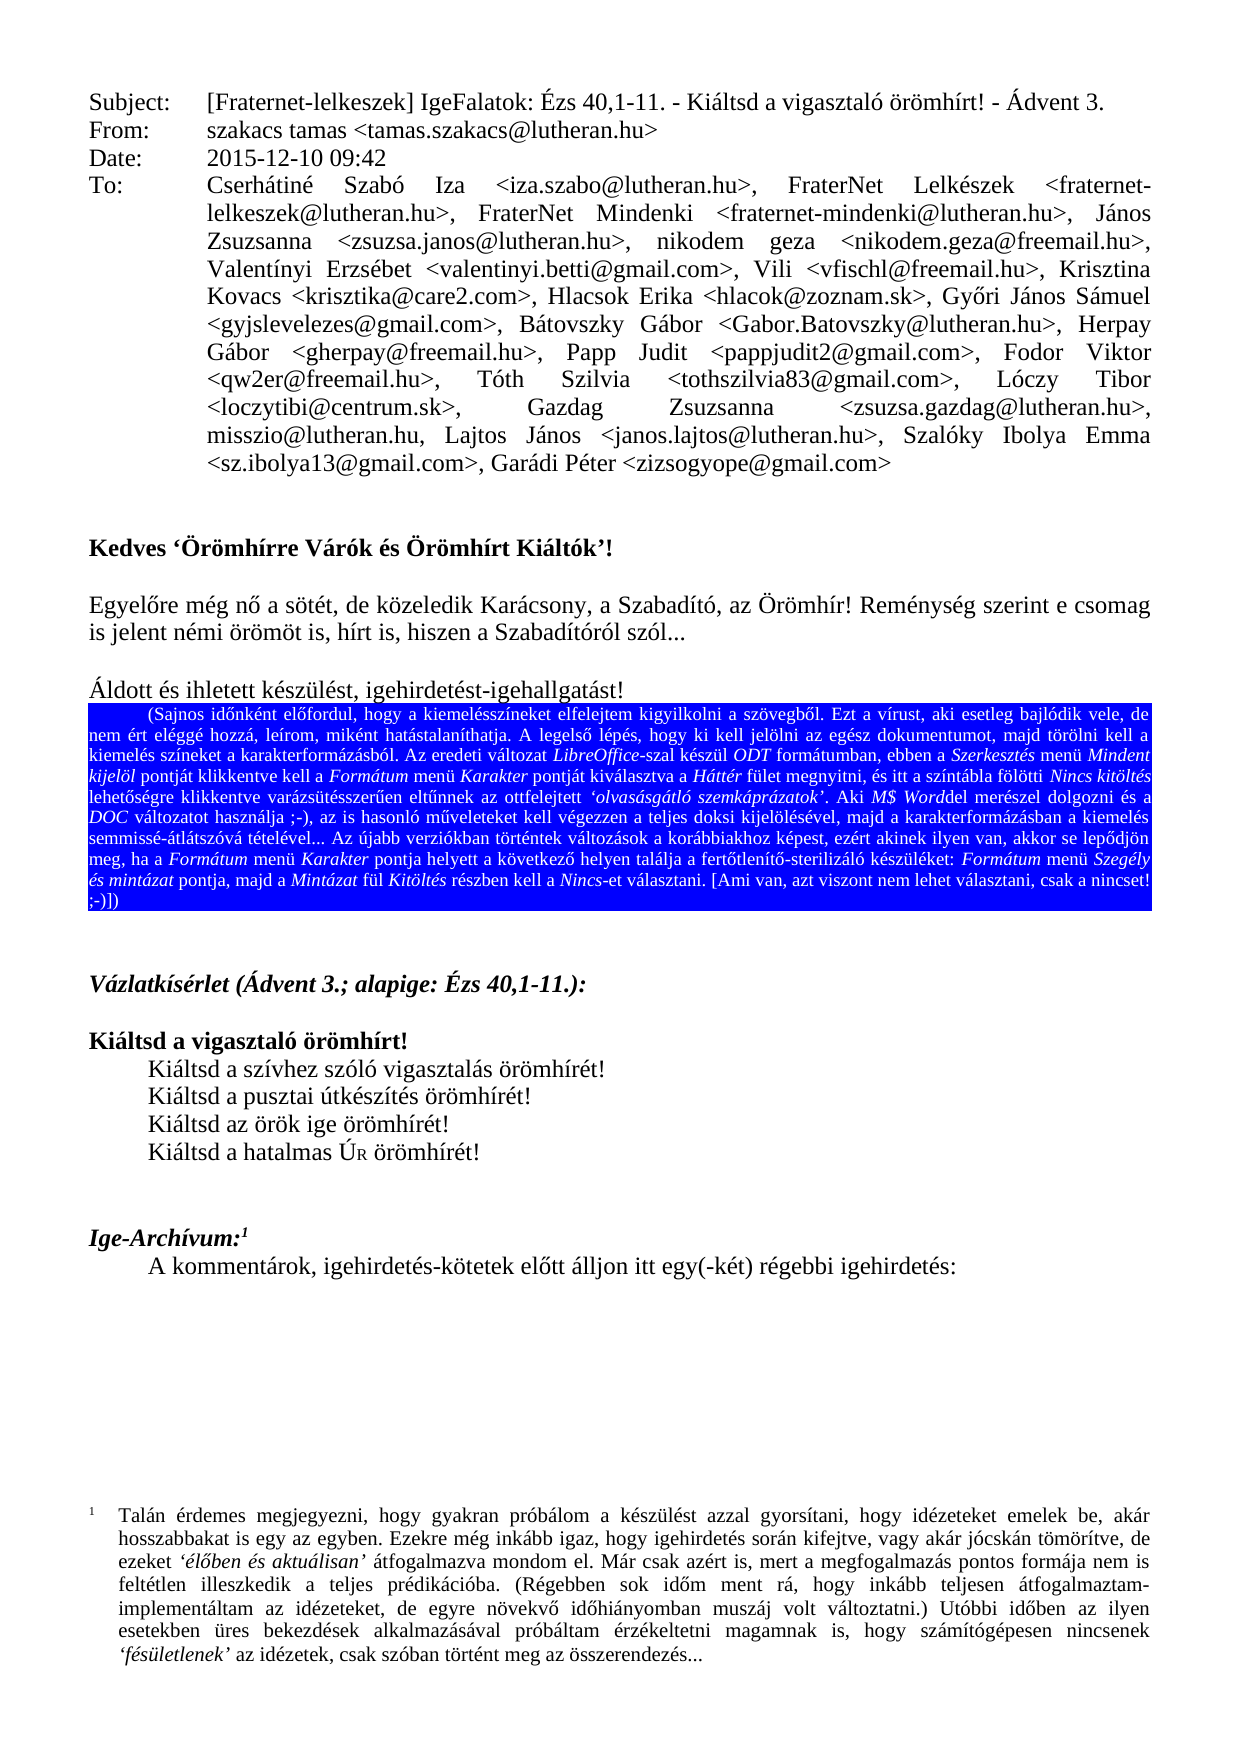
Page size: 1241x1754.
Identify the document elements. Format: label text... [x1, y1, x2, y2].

text (Sajnos időnként előfordul, hogy a kiemelésszíneket elfelejtem kigyilkolni a szövegből. Ezt a vírust, aki esetleg bajlódik vele, de nem ért eléggé hozzá, leírom, miként hatástalaníthatja. A legelső lépés, hogy ki kell jelölni az egész dokumentumot, majd törölni kell a kiemelés színeket a karakterformázásból. Az eredeti változat LibreOffice-szal készül ODT formátumban, ebben a Szerkesztés menü Mindent kijelöl pontját klikkentve kell a Formátum menü Karakter pontját kiválasztva a Háttér fület megnyitni, és itt a színtábla fölötti Nincs kitöltés lehetőségre klikkentve varázsütésszerűen eltűnnek az ottfelejtett ‘olvasásgátló szemkáprázatok’. Aki M$ Worddel merészel dolgozni és a DOC változatot használja ;‑), az is hasonló műveleteket kell végezzen a teljes doksi kijelölésével, majd a karakterformázásban a kiemelés semmissé-átlátszóvá tételével... Az újabb verziókban történtek változások a korábbiakhoz képest, ezért akinek ilyen van, akkor se lepődjön meg, ha a Formátum menü Karakter pontja helyett a következő helyen találja a fertőtlenítő-sterilizáló készüléket: Formátum menü Szegély és mintázat pontja, majd a Mintázat fül Kitöltés részben kell a Nincs-et választani. [Ami van, azt viszont nem lehet választani, csak a nincset! ;‑)]) [88, 703, 1152, 911]
text Kiáltsd a hatalmas Úr örömhírét! [88, 1138, 1152, 1166]
text From: szakacs tamas <tamas.szakacs@lutheran.hu> [88, 116, 1152, 144]
text Talán érdemes megjegyezni, hogy gyakran próbálom a készülést azzal gyorsítani, hogy idézeteket emelek be, akár hosszabbakat is egy az egyben. Ezekre még inkább igaz, hogy igehirdetés során kifejtve, vagy akár jócskán tömörítve, de ezeket ‘élőben és aktuálisan’ átfogalmazva mondom el. Már csak azért is, mert a megfogalmazás pontos formája nem is feltétlen illeszkedik a teljes prédikációba. (Régebben sok időm ment rá, hogy inkább teljesen átfogalmaztam-implementáltam az idézeteket, de egyre növekvő időhiányomban muszáj volt változtatni.) Utóbbi időben az ilyen esetekben üres bekezdések alkalmazásával próbáltam érzékeltetni magamnak is, hogy számítógépesen nincsenek ‘fésületlenek’ az idézetek, csak szóban történt meg az összerendezés... [88, 1504, 1152, 1665]
text Áldott és ihletett készülést, igehirdetést-igehallgatást! [88, 676, 1152, 703]
text Kiáltsd az örök ige örömhírét! [88, 1110, 1152, 1138]
text Vázlatkísérlet (Ádvent 3.; alapige: Ézs 40,1-11.): [88, 970, 1152, 997]
text Kiáltsd a vigasztaló örömhírt! [88, 1027, 1152, 1055]
text Ige-Archívum: [88, 1224, 1152, 1252]
text Kiáltsd a pusztai útkészítés örömhírét! [88, 1082, 1152, 1110]
text Date: 2015-12-10 09:42 [88, 144, 1152, 172]
text Egyelőre még nő a sötét, de közeledik Karácsony, a Szabadító, az Örömhír! Reménység szerint e csomag is jelent némi örömöt is, hírt is, hiszen a Szabadítóról szól... [88, 591, 1152, 646]
text To: Cserhátiné Szabó Iza <iza.szabo@lutheran.hu>, FraterNet Lelkészek <fraternet-lelkeszek@lutheran.hu>, FraterNet Mindenki <fraternet-mindenki@lutheran.hu>, János Zsuzsanna <zsuzsa.janos@lutheran.hu>, nikodem geza <nikodem.geza@freemail.hu>, Valentínyi Erzsébet <valentinyi.betti@gmail.com>, Vili <vfischl@freemail.hu>, Krisztina Kovacs <krisztika@care2.com>, Hlacsok Erika <hlacok@zoznam.sk>, Győri János Sámuel <gyjslevelezes@gmail.com>, Bátovszky Gábor <Gabor.Batovszky@lutheran.hu>, Herpay Gábor <gherpay@freemail.hu>, Papp Judit <pappjudit2@gmail.com>, Fodor Viktor <qw2er@freemail.hu>, Tóth Szilvia <tothszilvia83@gmail.com>, Lóczy Tibor <loczytibi@centrum.sk>, Gazdag Zsuzsanna <zsuzsa.gazdag@lutheran.hu>, misszio@lutheran.hu, Lajtos János <janos.lajtos@lutheran.hu>, Szalóky Ibolya Emma <sz.ibolya13@gmail.com>, Garádi Péter <zizsogyope@gmail.com> [88, 172, 1152, 476]
text Subject: [Fraternet-lelkeszek] IgeFalatok: Ézs 40,1-11. - Kiáltsd a vigasztaló örömhírt! - Ádvent 3. [88, 88, 1152, 116]
text A kommentárok, igehirdetés-kötetek előtt álljon itt egy(-két) régebbi igehirdetés: [88, 1252, 1152, 1280]
subtitle Kedves ‘Örömhírre Várók és Örömhírt Kiáltók’! [88, 534, 1152, 561]
text Kiáltsd a szívhez szóló vigasztalás örömhírét! [88, 1055, 1152, 1082]
